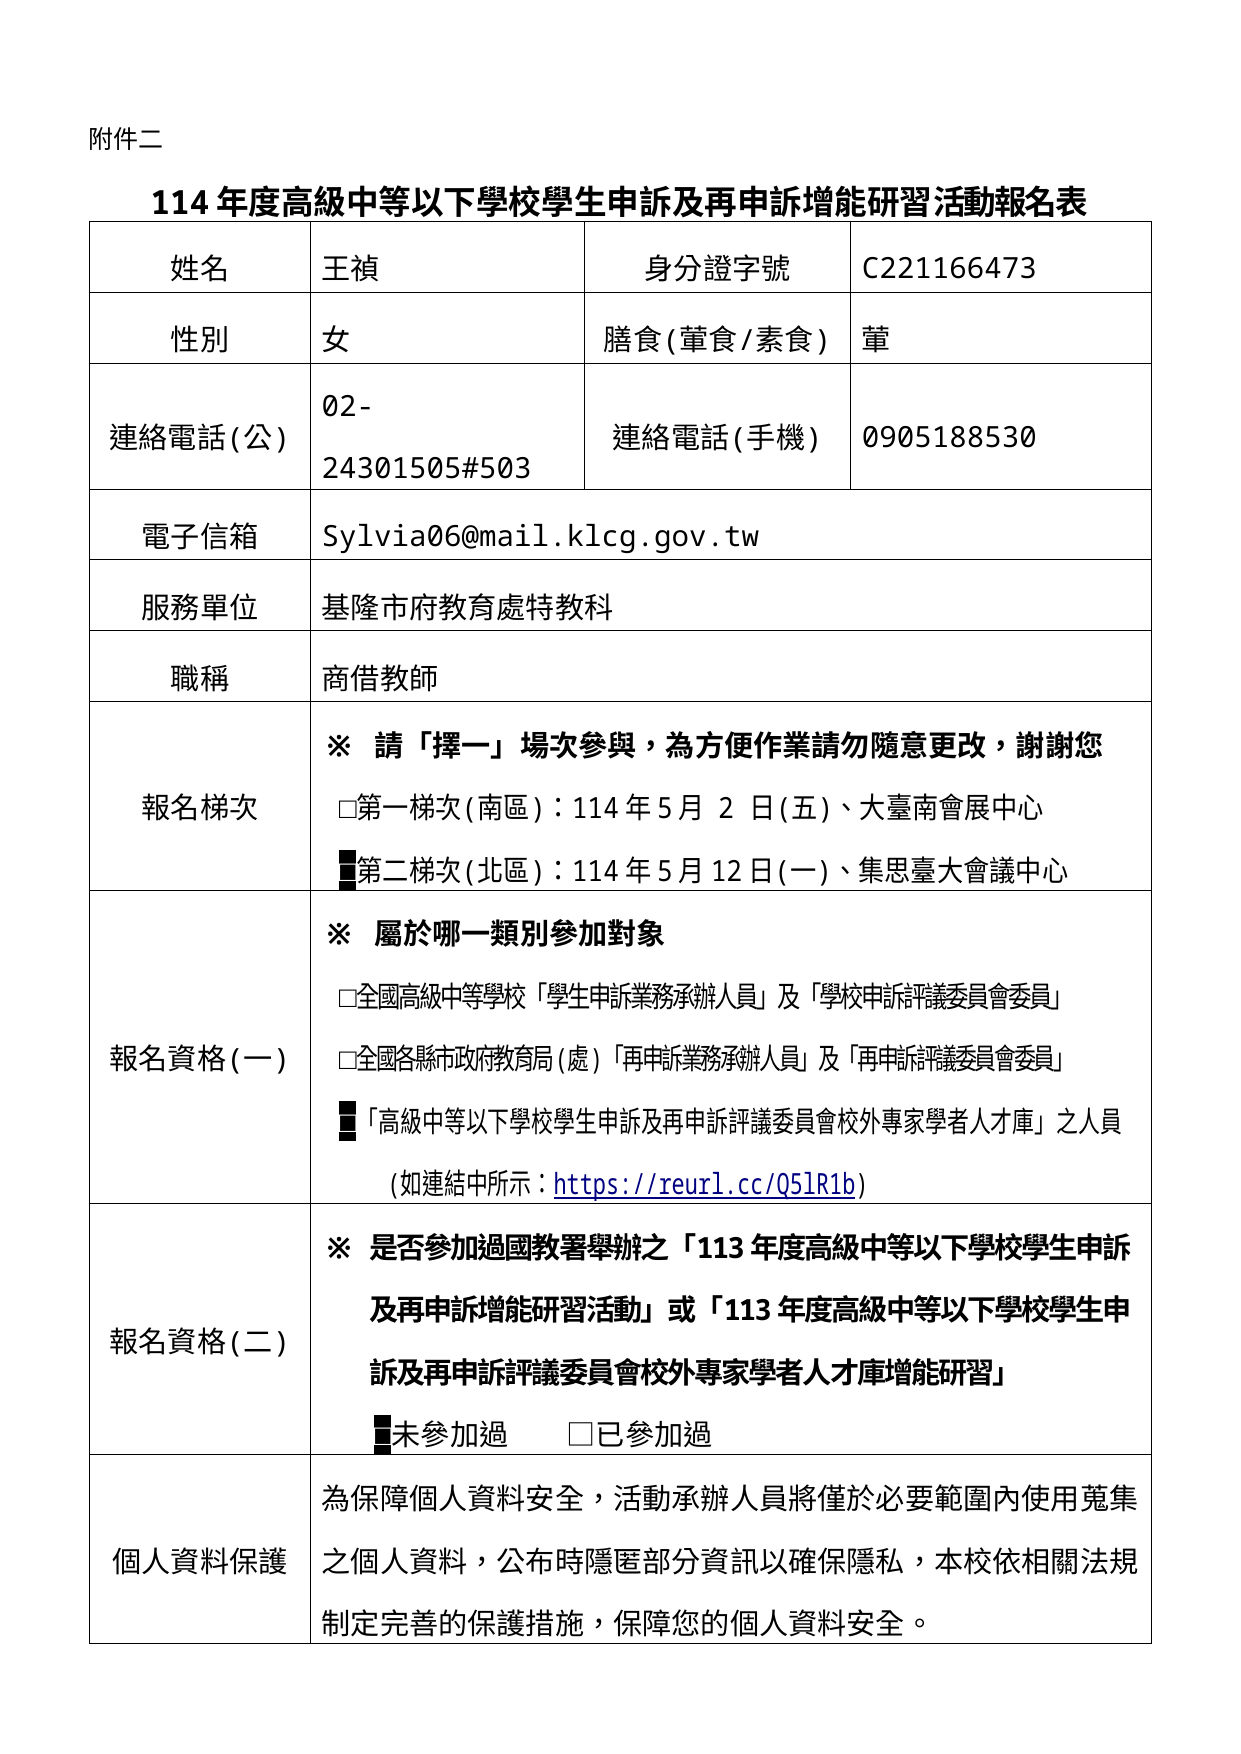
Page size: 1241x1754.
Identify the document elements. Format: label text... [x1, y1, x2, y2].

table_cell 連絡電話(手機) [585, 364, 850, 488]
table_cell 葷 [851, 293, 1151, 362]
table_cell ※ 屬於哪一類別參加對象 □全國高級中等學校「學生申訴業務承辦人員」及「學校申訴評議委員會委員」 □全國各縣市政府教育局(處)「再申訴業務承辦人員」及「再申訴評議委員會委員」 □「高級中等以下學校學生申訴及再申訴評議委員會校外專家學者人才庫」之人員 (如連結中所示：https://reurl.cc/Q5lR1b) [311, 891, 1151, 1203]
table_cell ※ 請「擇一」場次參與，為方便作業請勿隨意更改，謝謝您 □第一梯次(南區)：114年5月 2 日(五)、大臺南會展中心 □第二梯次(北區)：114年5月12日(一)、集思臺大會議中心 [311, 702, 1151, 889]
table_header 姓名 [90, 222, 310, 292]
table_cell 服務單位 [90, 560, 310, 630]
table_cell 性別 [90, 293, 310, 362]
table_cell 02-24301505#503 [311, 364, 584, 488]
table_header C221166473 [851, 222, 1151, 292]
table_cell 女 [311, 293, 584, 362]
table_cell 個人資料保護 [90, 1455, 310, 1643]
table_cell 連絡電話(公) [90, 364, 310, 488]
table_cell 為保障個人資料安全，活動承辦人員將僅於必要範圍內使用蒐集之個人資料，公布時隱匿部分資訊以確保隱私，本校依相關法規制定完善的保護措施，保障您的個人資料安全。 [311, 1455, 1151, 1643]
table_cell 商借教師 [311, 631, 1151, 701]
table_cell 基隆市府教育處特教科 [311, 560, 1151, 630]
table_cell 0905188530 [851, 364, 1151, 488]
table_cell 報名資格(一) [90, 891, 310, 1203]
table_header 身分證字號 [585, 222, 850, 292]
table_cell 職稱 [90, 631, 310, 701]
text 114年度高級中等以下學校學生申訴及再申訴增能研習活動報名表 [89, 158, 1152, 221]
table_cell 報名梯次 [90, 702, 310, 889]
table_cell 膳食(葷食/素食) [585, 293, 850, 362]
text 附件二 [89, 96, 1152, 158]
table_cell 報名資格(二) [90, 1204, 310, 1454]
table_cell 是否參加過國教署舉辦之「113年度高級中等以下學校學生申訴及再申訴增能研習活動」或「113年度高級中等以下學校學生申訴及再申訴評議委員會校外專家學者人才庫增能研習」 □未參加過 □已參加過 [311, 1204, 1151, 1454]
table_cell Sylvia06@mail.klcg.gov.tw [311, 490, 1151, 559]
table_cell 電子信箱 [90, 490, 310, 559]
table_header 王禎 [311, 222, 584, 292]
